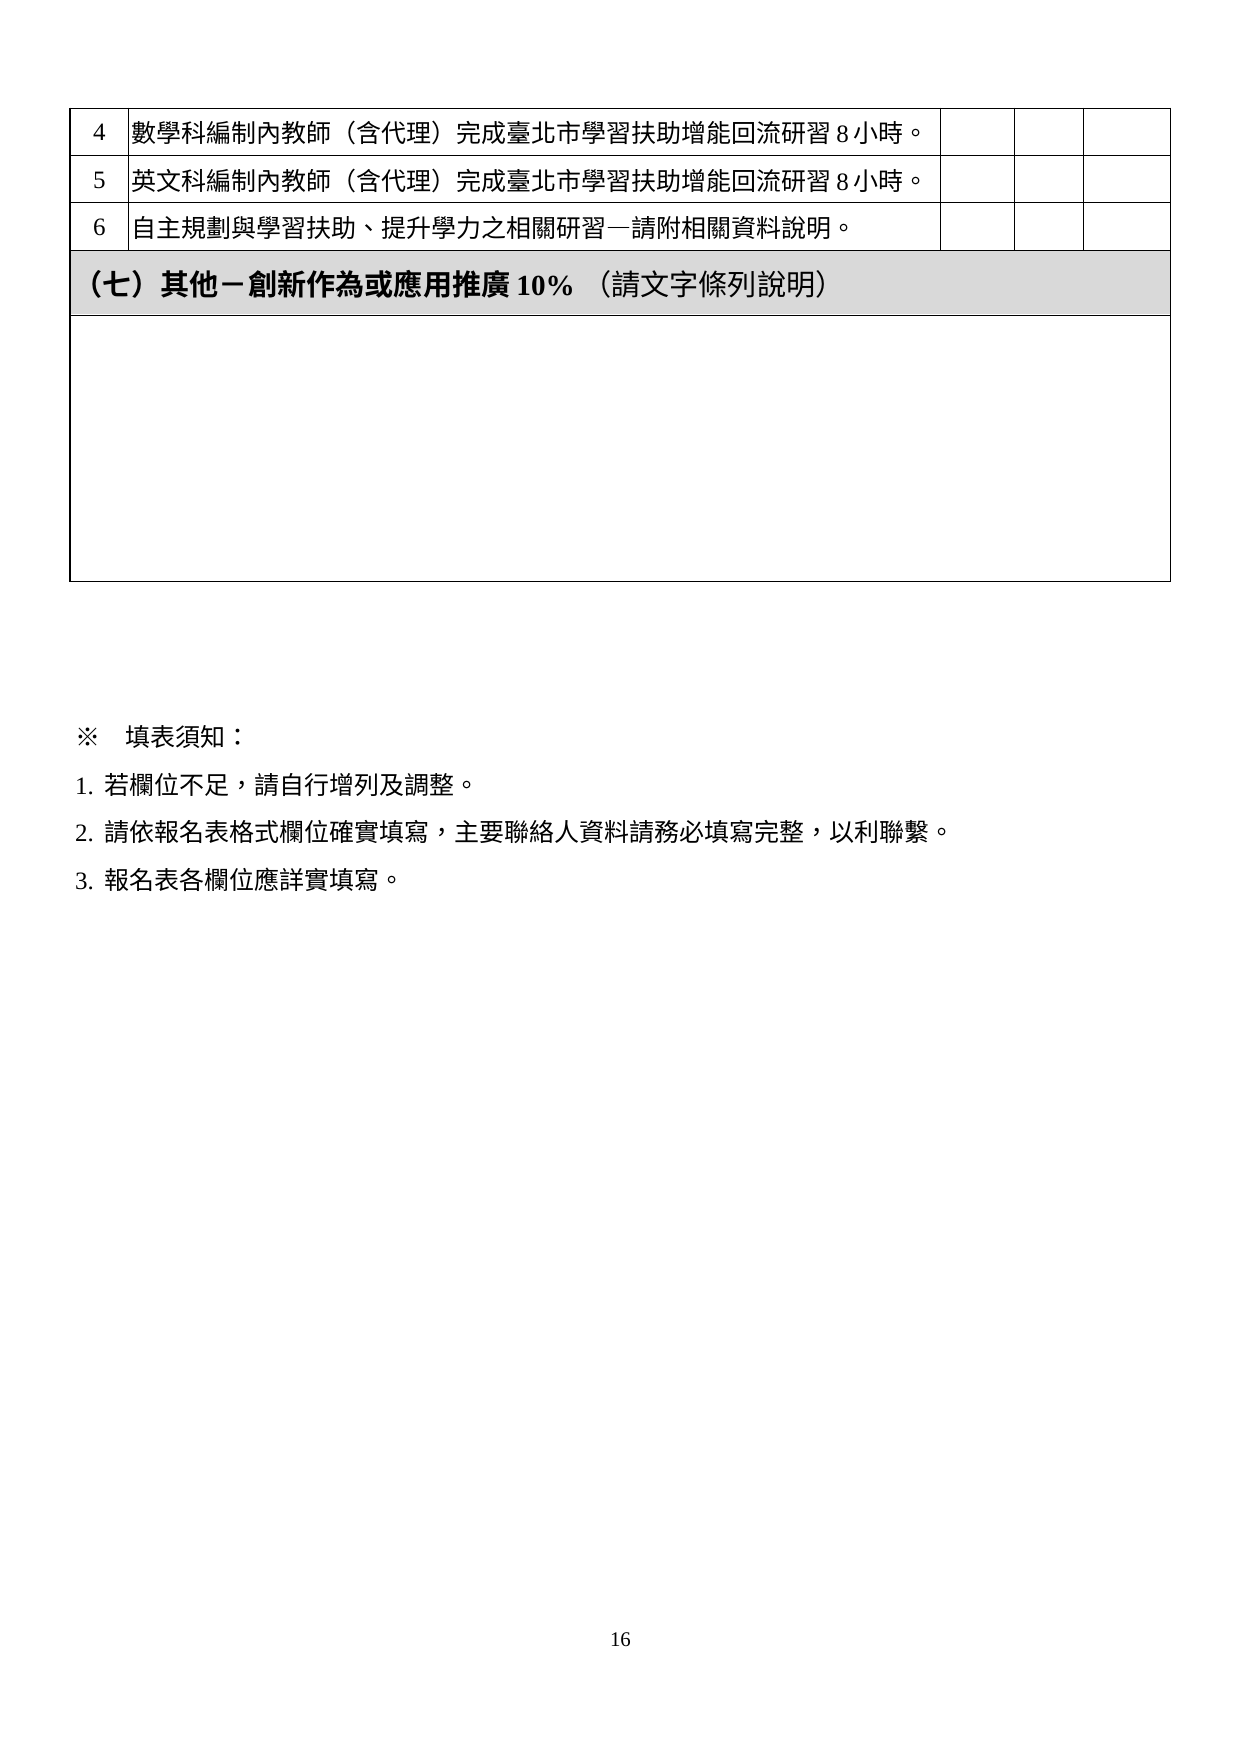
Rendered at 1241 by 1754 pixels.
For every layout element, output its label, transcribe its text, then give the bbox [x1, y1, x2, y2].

table_cell [1015, 156, 1083, 202]
table_cell [1084, 109, 1170, 155]
list 報名表各欄位應詳實填寫。 [75, 860, 1227, 897]
table_cell 5 [71, 156, 128, 202]
table_cell [1084, 156, 1170, 202]
table_cell （七）其他－創新作為或應用推廣10% （請文字條列說明） [71, 251, 1170, 314]
list 請依報名表格式欄位確實填寫，主要聯絡人資料請務必填寫完整，以利聯繫。 [75, 813, 1227, 849]
table_cell 4 [71, 109, 128, 155]
list 若欄位不足，請自行增列及調整。 [75, 765, 1227, 802]
table_cell [941, 156, 1014, 202]
table_cell 數學科編制內教師（含代理）完成臺北市學習扶助增能回流研習8小時。 [129, 109, 940, 155]
list 填表須知： [75, 718, 1227, 754]
table_cell [1084, 203, 1170, 249]
table_cell 6 [71, 203, 128, 249]
table_cell [1015, 203, 1083, 249]
table_cell [941, 109, 1014, 155]
table_cell [71, 316, 1170, 581]
table_cell 自主規劃與學習扶助、提升學力之相關研習—請附相關資料說明。 [129, 203, 940, 249]
table_cell 英文科編制內教師（含代理）完成臺北市學習扶助增能回流研習8小時。 [129, 156, 940, 202]
table_cell [941, 203, 1014, 249]
table_cell [1015, 109, 1083, 155]
